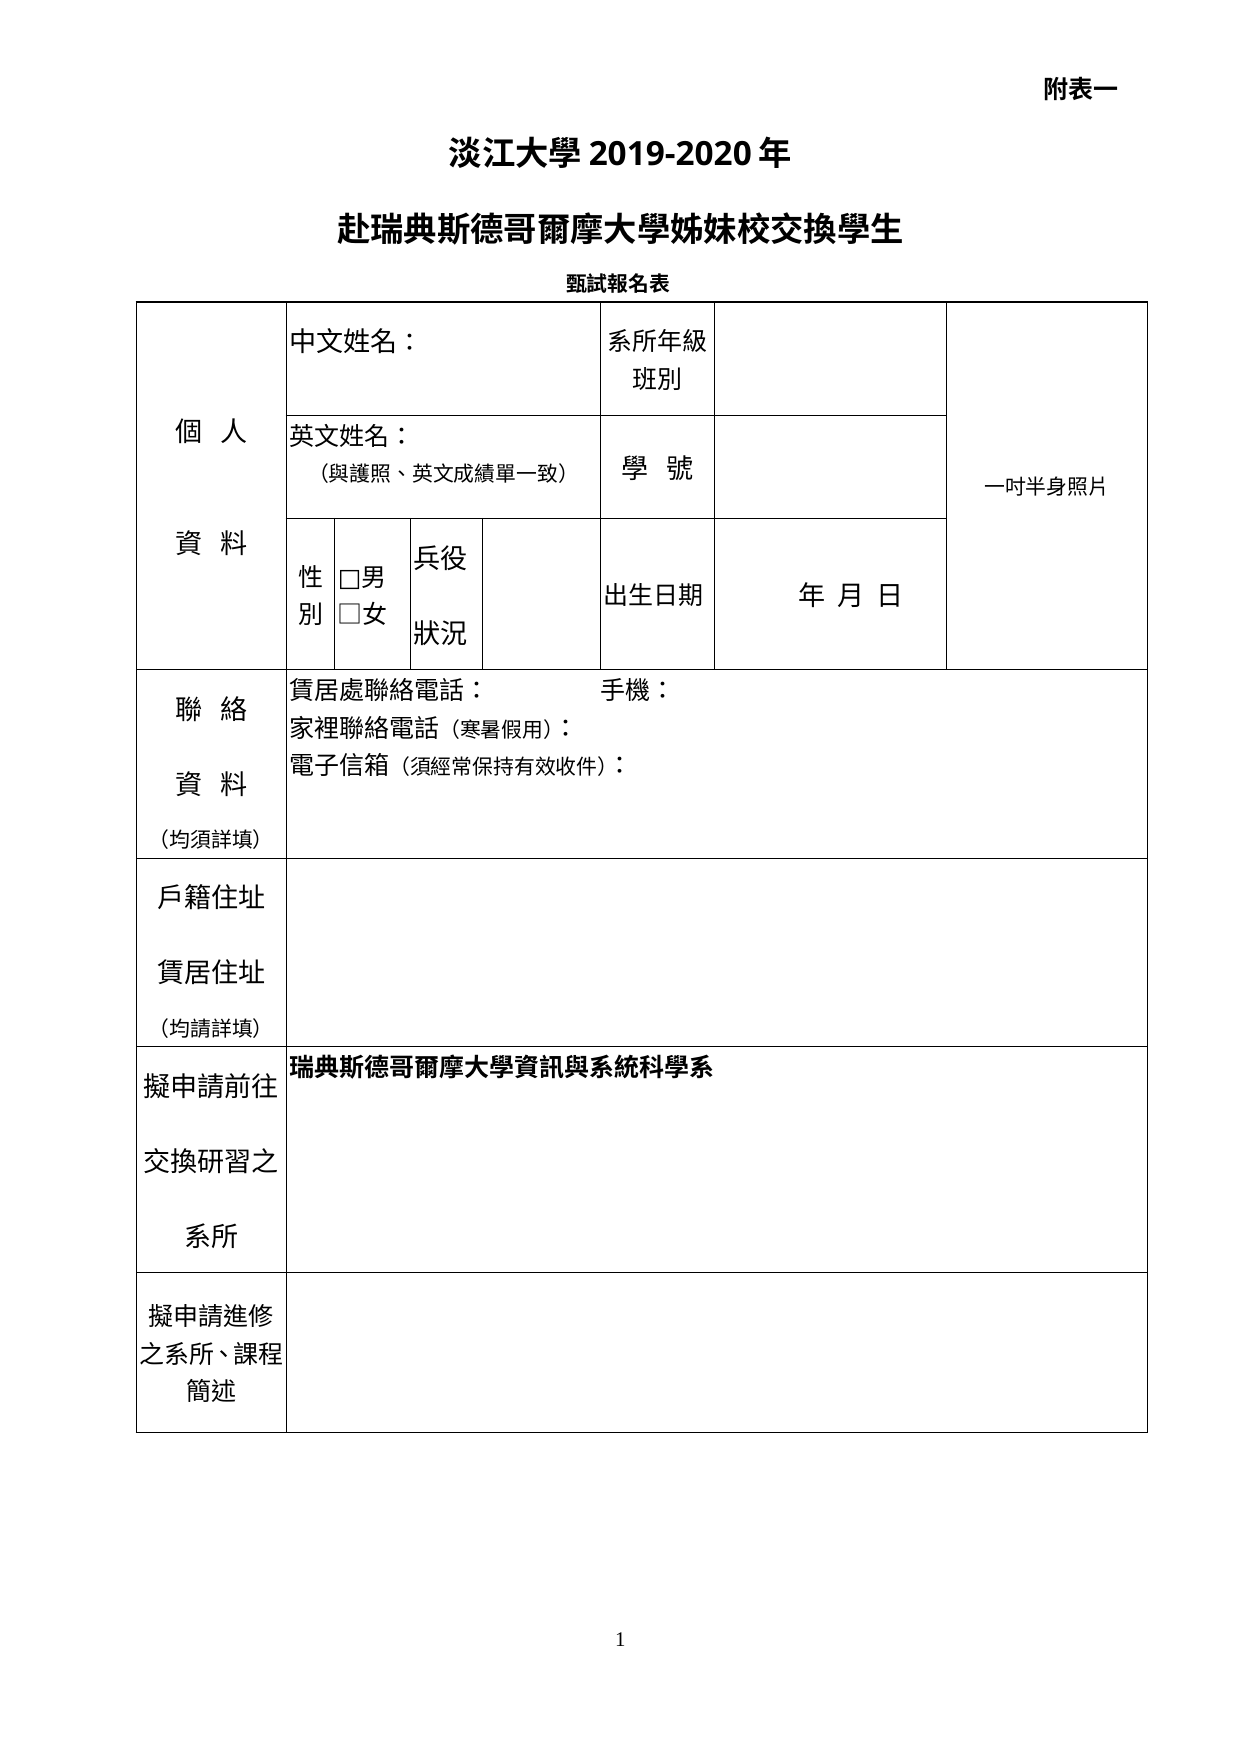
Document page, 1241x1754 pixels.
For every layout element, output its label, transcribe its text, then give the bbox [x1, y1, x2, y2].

text 甄試報名表 [124, 264, 1116, 301]
table_cell [287, 1273, 1147, 1432]
table_cell 出生日期 [601, 519, 714, 669]
text 赴瑞典斯德哥爾摩大學姊妹校交換學生 [124, 189, 1116, 264]
table_cell 英文姓名： （與護照、英文成績單一致） [287, 416, 600, 518]
table_cell 性 別 [287, 519, 334, 669]
table_cell 擬申請進修之系所、課程 簡述 [137, 1273, 286, 1432]
text 淡江大學2019-2020年 [124, 62, 1139, 189]
table_cell 學 號 [601, 416, 714, 518]
table_cell [715, 416, 946, 518]
table_header 中文姓名： [287, 303, 600, 415]
table_cell 聯 絡 資 料 （均須詳填） [137, 670, 286, 857]
table_cell □男□女 [335, 519, 410, 669]
table_cell 兵役狀況 [411, 519, 482, 669]
table_header 一吋半身照片 [947, 303, 1147, 669]
table_header 個 人 資 料 [137, 303, 286, 669]
table_cell 年 月 日 [715, 519, 946, 669]
table_cell 擬申請前往交換研習之系所 [137, 1047, 286, 1272]
table_cell 賃居處聯絡電話： 手機： 家裡聯絡電話（寒暑假用）： 電子信箱（須經常保持有效收件）： [287, 670, 1147, 857]
table_cell [483, 519, 600, 669]
table_header [715, 303, 946, 415]
text 附表一 [1038, 69, 1124, 106]
table_cell [287, 859, 1147, 1046]
table_cell 戶籍住址 賃居住址 （均請詳填） [137, 859, 286, 1046]
table_header 系所年級班別 [601, 303, 714, 415]
table_cell 瑞典斯德哥爾摩大學資訊與系統科學系 [287, 1047, 1147, 1272]
